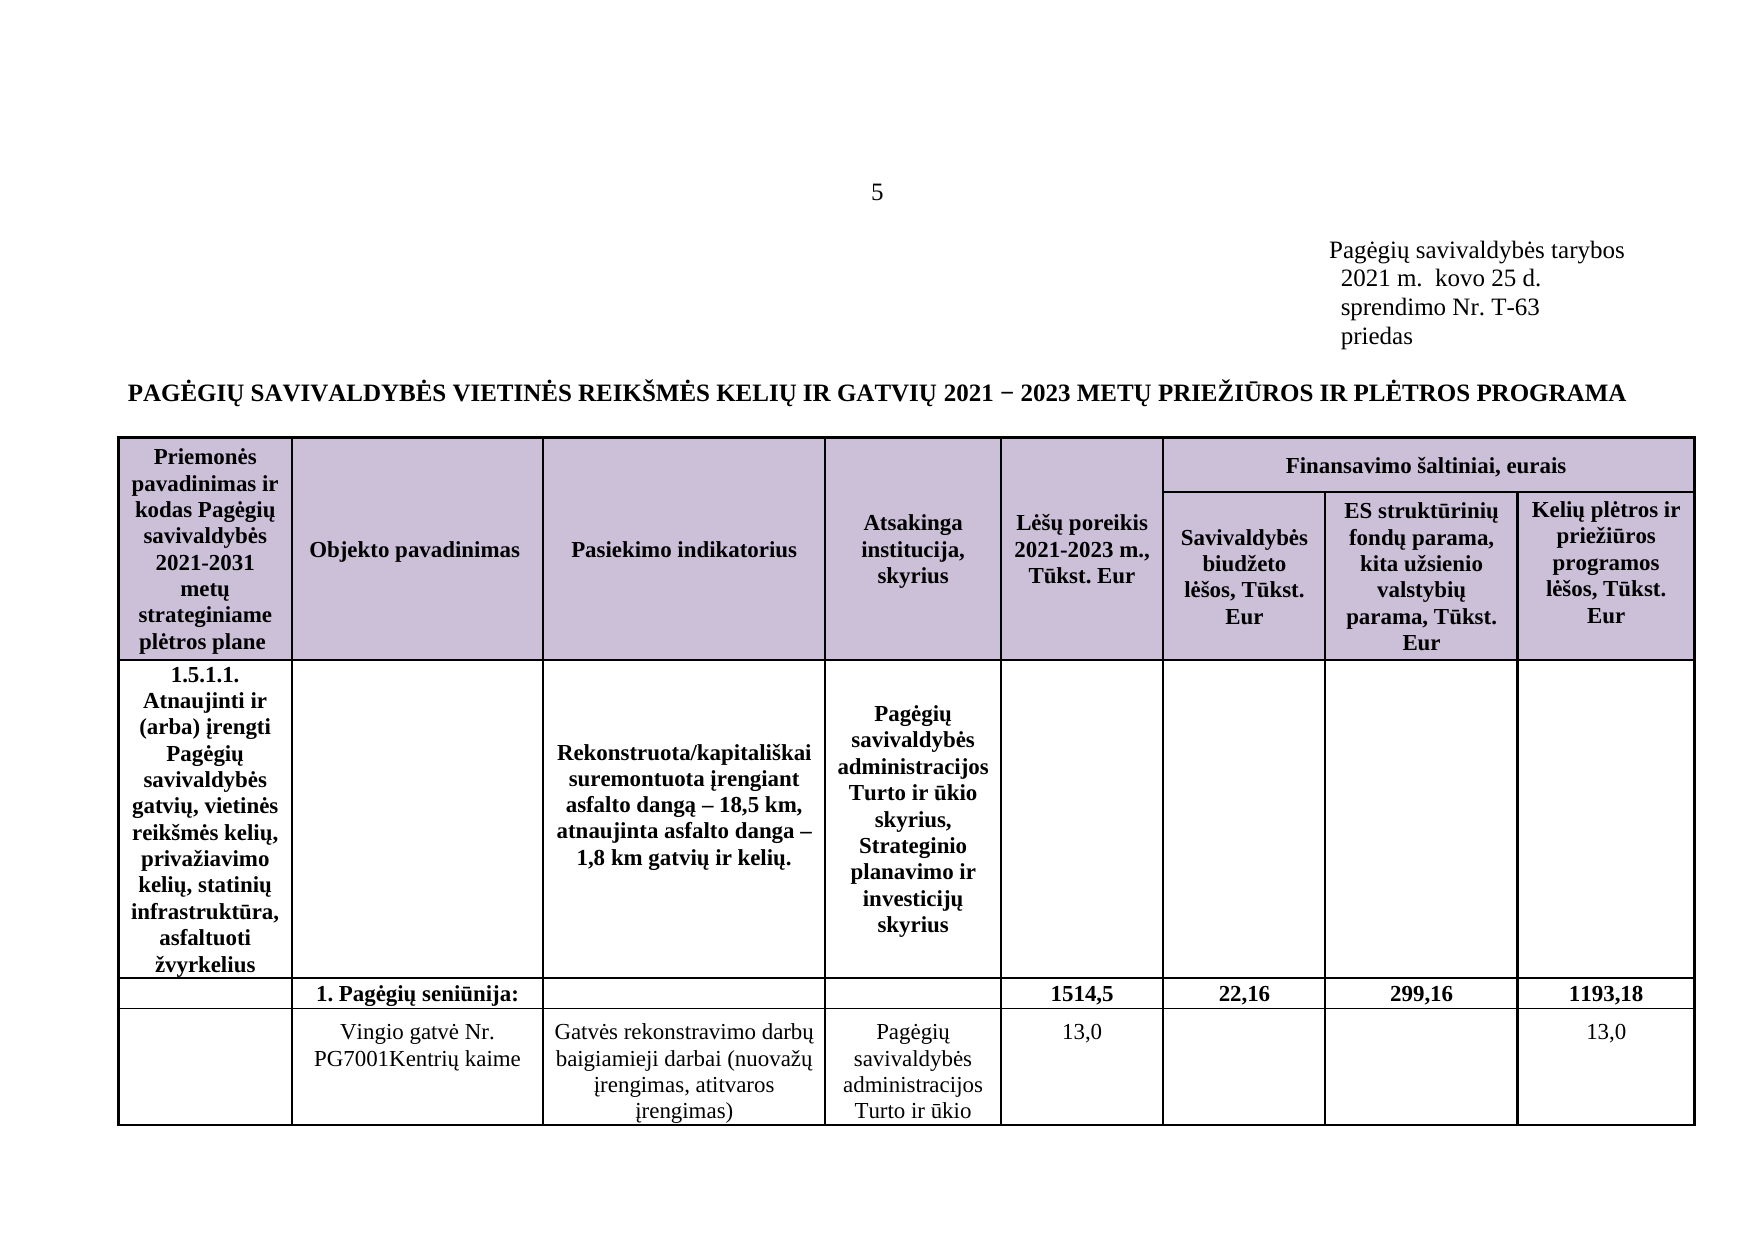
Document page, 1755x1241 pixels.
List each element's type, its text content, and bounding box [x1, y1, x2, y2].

table_cell [1519, 661, 1693, 977]
table_cell Rekonstruota/kapitališkai suremontuota įrengiant asfalto dangą – 18,5 km, atnaujinta asfalto danga – 1,8 km gatvių ir kelių. [544, 661, 824, 977]
table_cell Kelių plėtros ir priežiūros programos lėšos, Tūkst. Eur [1519, 493, 1693, 659]
table_cell [1326, 661, 1516, 977]
table_cell [1164, 1009, 1324, 1124]
table_cell Vingio gatvė Nr. PG7001Kentrių kaime [293, 1009, 542, 1124]
table_cell [1002, 661, 1162, 977]
table_cell Pagėgių savivaldybės administracijos Turto ir ūkio [826, 1009, 1000, 1124]
table_cell 22,16 [1164, 979, 1324, 1008]
text Pagėgių savivaldybės vietinės reikšmės kelių ir gatvių 2021 − 2023 mETŲ priežiūros ir plėtros programa [118, 378, 1636, 407]
text 2021 m. kovo 25 d. [643, 263, 1636, 292]
text priedas [643, 321, 1636, 350]
table_cell ES struktūrinių fondų parama, kita užsienio valstybių parama, Tūkst. Eur [1326, 493, 1516, 659]
table_cell 1193,18 [1519, 979, 1693, 1008]
table_cell [120, 979, 291, 1008]
table_cell Gatvės rekonstravimo darbų baigiamieji darbai (nuovažų įrengimas, atitvaros įrengimas) [544, 1009, 824, 1124]
table_cell 13,0 [1002, 1009, 1162, 1124]
table_header Finansavimo šaltiniai, eurais [1164, 439, 1693, 491]
table_header Pasiekimo indikatorius [544, 439, 824, 659]
table_header Priemonės pavadinimas ir kodas Pagėgių savivaldybės 2021-2031 metų strateginiame plėtros plane [120, 439, 291, 659]
table_cell Pagėgių savivaldybės administracijos Turto ir ūkio skyrius, Strateginio planavimo ir investicijų skyrius [826, 661, 1000, 977]
table_cell [120, 1009, 291, 1124]
table_header Atsakinga institucija, skyrius [826, 439, 1000, 659]
table_header Lėšų poreikis 2021-2023 m., Tūkst. Eur [1002, 439, 1162, 659]
table_header Objekto pavadinimas [293, 439, 542, 659]
table_cell 1514,5 [1002, 979, 1162, 1008]
text sprendimo Nr. T-63 [643, 292, 1636, 321]
table_cell Savivaldybės biudžeto lėšos, Tūkst. Eur [1164, 493, 1324, 659]
table_cell [293, 661, 542, 977]
text Pagėgių savivaldybės tarybos [118, 235, 1636, 263]
table_cell 13,0 [1519, 1009, 1693, 1124]
table_cell [544, 979, 824, 1008]
table_cell 1. Pagėgių seniūnija: [293, 979, 542, 1008]
table_cell [826, 979, 1000, 1008]
table_cell [1326, 1009, 1516, 1124]
table_cell 1.5.1.1. Atnaujinti ir (arba) įrengti Pagėgių savivaldybės gatvių, vietinės reikšmės kelių, privažiavimo kelių, statinių infrastruktūra, asfaltuoti žvyrkelius [120, 661, 291, 977]
table_cell [1164, 661, 1324, 977]
table_cell 299,16 [1326, 979, 1516, 1008]
